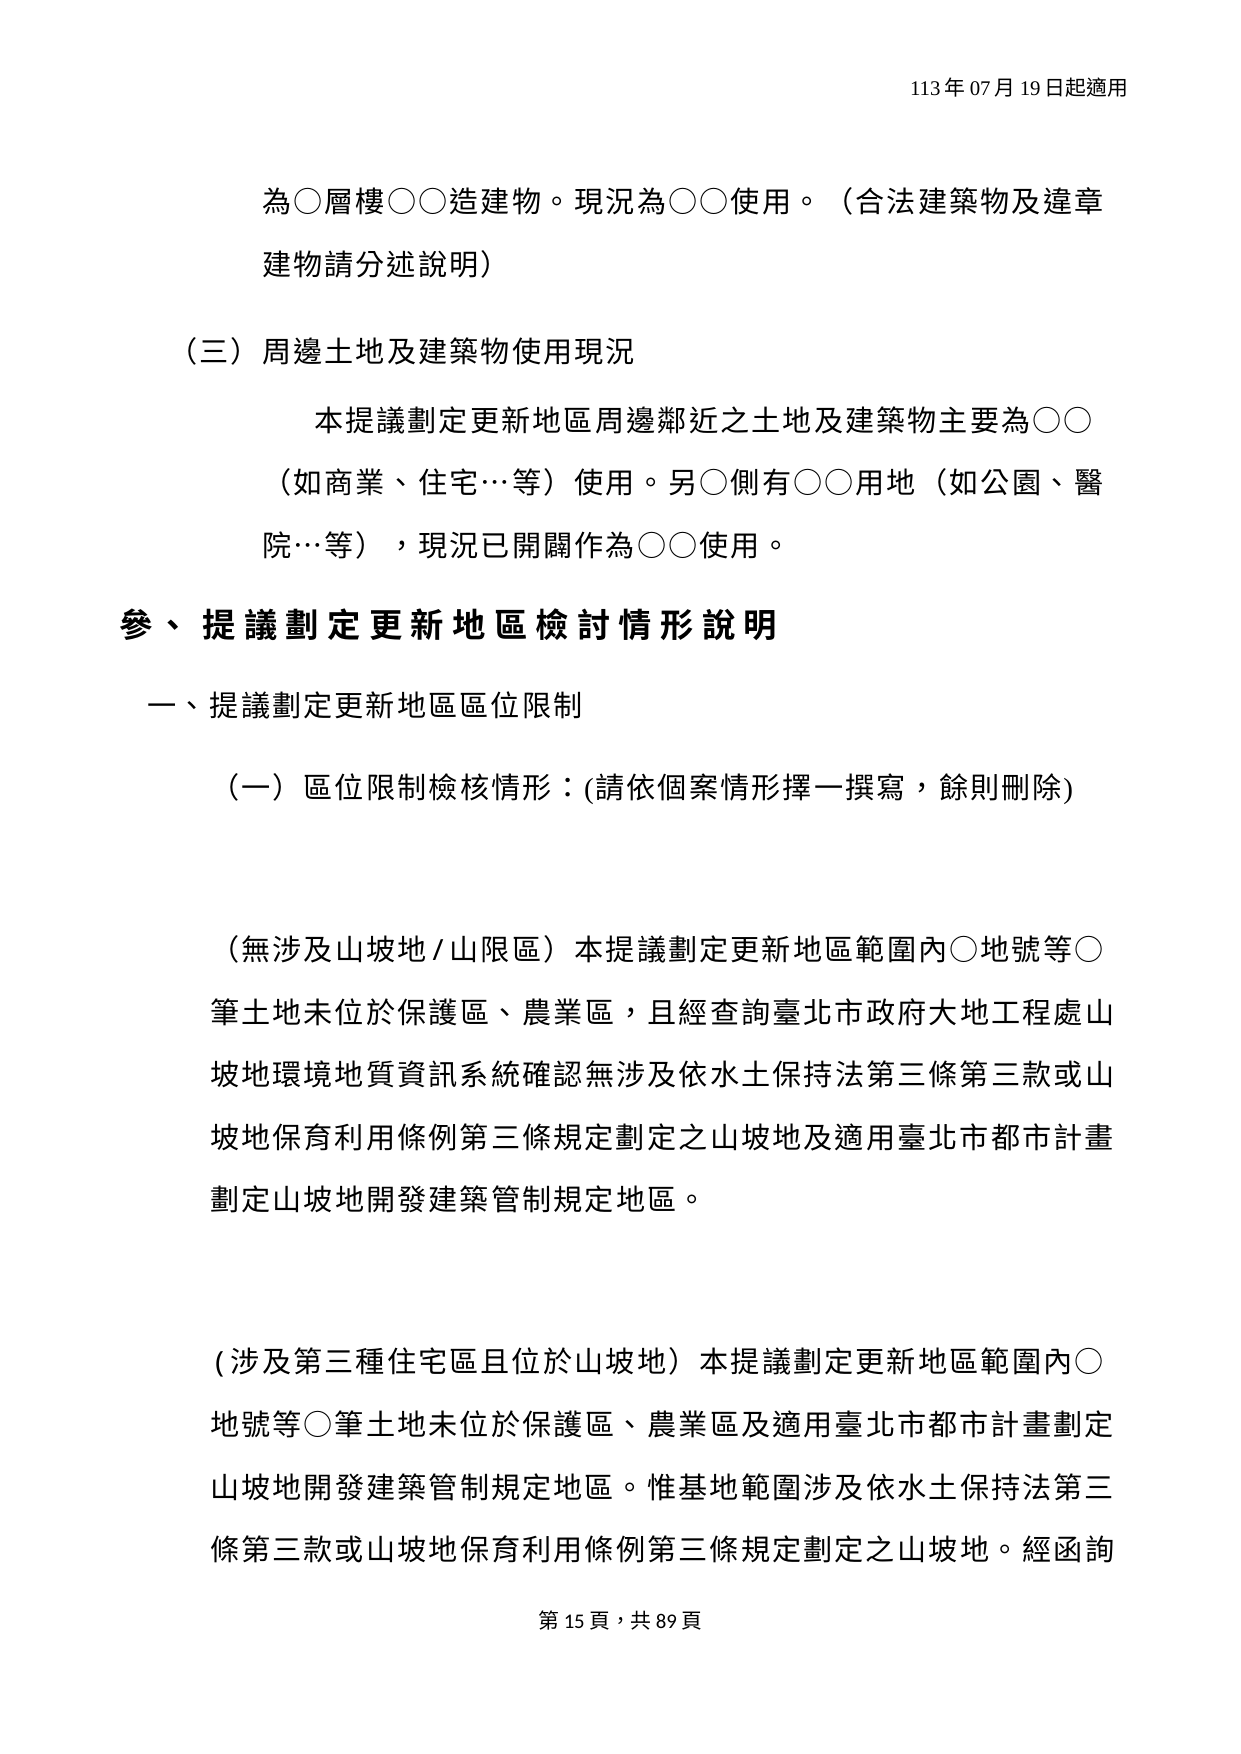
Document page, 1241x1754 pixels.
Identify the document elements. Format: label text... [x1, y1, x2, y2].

text （無涉及山坡地/山限區）本提議劃定更新地區範圍內○地號等○筆土地未位於保護區、農業區，且經查詢臺北市政府大地工程處山坡地環境地質資訊系統確認無涉及依水土保持法第三條第三款或山坡地保育利用條例第三條規定劃定之山坡地及適用臺北市都市計畫劃定山坡地開發建築管制規定地區。 [199, 906, 1125, 1219]
subtitle 參、提議劃定更新地區檢討情形說明 [115, 581, 1125, 644]
text 本提議劃定更新地區周邊鄰近之土地及建築物主要為○○（如商業、住宅…等）使用。另○側有○○用地（如公園、醫院…等），現況已開闢作為○○使用。 [255, 377, 1125, 564]
text （一）區位限制檢核情形：(請依個案情形擇一撰寫，餘則刪除) [199, 744, 1125, 806]
text 為○層樓○○造建物。現況為○○使用。（合法建築物及違章建物請分述說明） [255, 158, 1125, 283]
text （三）周邊土地及建築物使用現況 [165, 308, 1125, 371]
subtitle 一、提議劃定更新地區區位限制 [144, 662, 1125, 725]
text (涉及第三種住宅區且位於山坡地）本提議劃定更新地區範圍內○地號等○筆土地未位於保護區、農業區及適用臺北市都市計畫劃定山坡地開發建築管制規定地區。惟基地範圍涉及依水土保持法第三條第三款或山坡地保育利用條例第三條規定劃定之山坡地。經函詢 [199, 1319, 1125, 1569]
